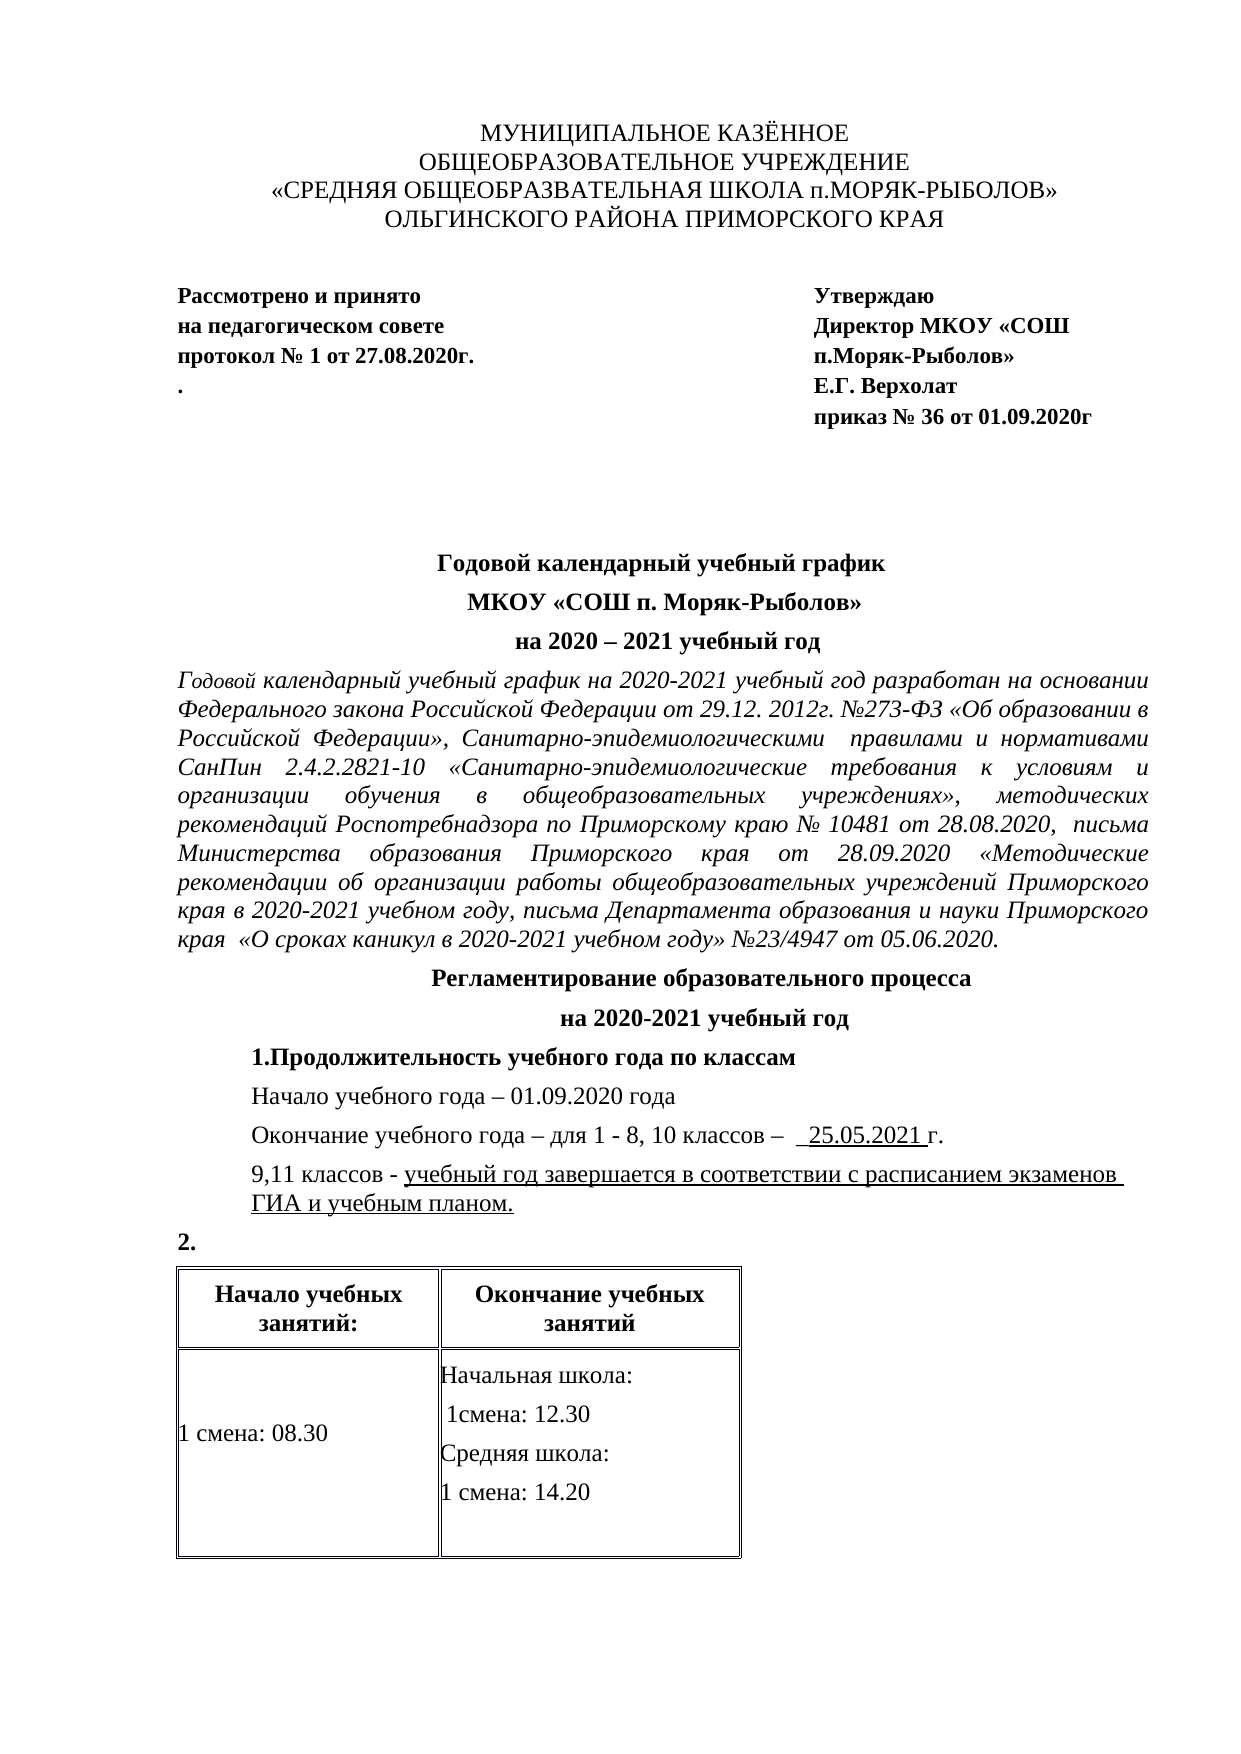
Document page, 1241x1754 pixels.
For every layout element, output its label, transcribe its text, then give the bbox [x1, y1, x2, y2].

text «СРЕДНЯЯ ОБЩЕОБРАЗВАТЕЛЬНАЯ ШКОЛА п.МОРЯК-РЫБОЛОВ» [177, 176, 1152, 204]
text Регламентирование образовательного процесса [251, 963, 1152, 992]
table_header Окончание учебных занятий [442, 1270, 739, 1347]
table_cell Начальная школа: 1смена: 12.30 Средняя школа: 1 смена: 14.20 [442, 1350, 739, 1556]
text 2. [177, 1227, 1152, 1256]
text на 2020-2021 учебный год [251, 1003, 1152, 1031]
text на 2020 – 2021 учебный год [177, 626, 1152, 655]
table_header Рассмотрено и принято на педагогическом совете протокол № 1 от 27.08.2020г. . [166, 282, 571, 459]
table_header Начало учебных занятий: [179, 1270, 438, 1347]
text Окончание учебного года – для 1 - 8, 10 классов – _25.05.2021 г. [251, 1120, 1152, 1149]
text Годовой календарный учебный график на 2020-2021 учебный год разработан на основании Федерального закона Российской Федерации от 29.12. 2012г. №273-ФЗ «Об образовании в Российской Федерации», Санитарно-эпидемиологическими правилами и нормативами СанПин 2.4.2.2821-10 «Санитарно-эпидемиологические требования к условиям и организации обучения в общеобразовательных учреждениях», методических рекомендаций Роспотребнадзора по Приморскому краю № 10481 от 28.08.2020, письма Министерства образования Приморского края от 28.09.2020 «Методические рекомендации об организации работы общеобразовательных учреждений Приморского края в 2020-2021 учебном году, письма Департамента образования и науки Приморского края «О сроках каникул в 2020-2021 учебном году» №23/4947 от 05.06.2020. [177, 666, 1152, 953]
text МКОУ «СОШ п. Моряк-Рыболов» [177, 587, 1152, 616]
text 9,11 классов - учебный год завершается в соответствии с расписанием экзаменов ГИА и учебным планом. [251, 1159, 1152, 1217]
text Начало учебного года – 01.09.2020 года [251, 1081, 1152, 1110]
text МУНИЦИПАЛЬНОЕ КАЗЁННОЕ [177, 118, 1152, 147]
text 1.Продолжительность учебного года по классам [251, 1042, 1152, 1071]
text Годовой календарный учебный график [177, 548, 1152, 577]
table_header [571, 282, 739, 459]
table_header Утверждаю Директор МКОУ «СОШ п.Моряк-Рыболов» Е.Г. Верхолат приказ № 36 от 01.09.2020г [740, 282, 1163, 459]
table_cell 1 смена: 08.30 [179, 1350, 438, 1556]
text ОЛЬГИНСКОГО РАЙОНА ПРИМОРСКОГО КРАЯ [177, 204, 1152, 233]
text ОБЩЕОБРАЗОВАТЕЛЬНОЕ УЧРЕЖДЕНИЕ [177, 147, 1152, 176]
